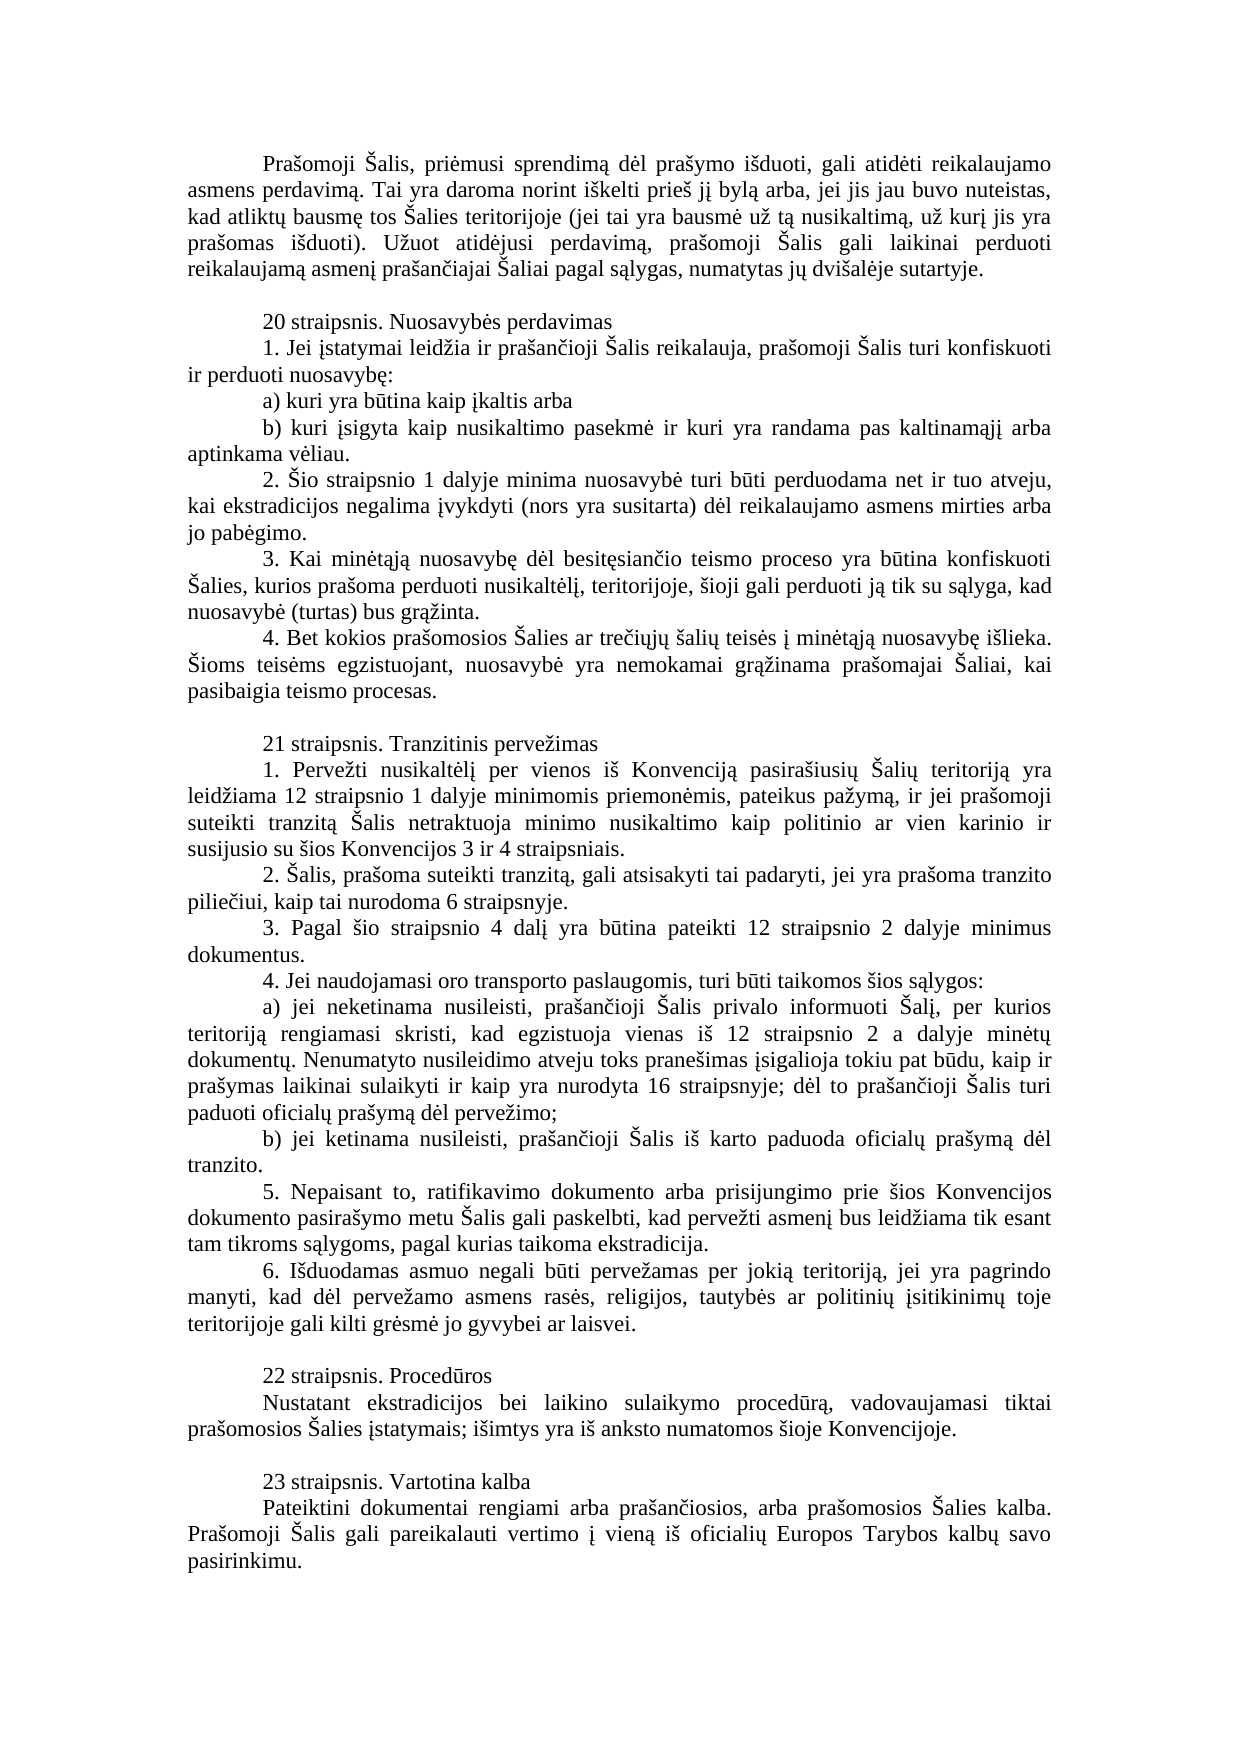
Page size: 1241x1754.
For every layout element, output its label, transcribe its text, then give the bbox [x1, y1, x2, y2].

text b) kuri įsigyta kaip nusikaltimo pasekmė ir kuri yra randama pas kaltinamąjį arba aptinkama vėliau. [187, 413, 1053, 466]
text 22 straipsnis. Procedūros [187, 1362, 1053, 1389]
text 4. Bet kokios prašomosios Šalies ar trečiųjų šalių teisės į minėtąją nuosavybę išlieka. Šioms teisėms egzistuojant, nuosavybė yra nemokamai grąžinama prašomajai Šaliai, kai pasibaigia teismo procesas. [187, 624, 1053, 703]
text 1. Pervežti nusikaltėlį per vienos iš Konvenciją pasirašiusių Šalių teritoriją yra leidžiama 12 straipsnio 1 dalyje minimomis priemonėmis, pateikus pažymą, ir jei prašomoji suteikti tranzitą Šalis netraktuoja minimo nusikaltimo kaip politinio ar vien karinio ir susijusio su šios Konvencijos 3 ir 4 straipsniais. [187, 756, 1053, 862]
text 23 straipsnis. Vartotina kalba [187, 1468, 1053, 1494]
text Nustatant ekstradicijos bei laikino sulaikymo procedūrą, vadovaujamasi tiktai prašomosios Šalies įstatymais; išimtys yra iš anksto numatomos šioje Konvencijoje. [187, 1389, 1053, 1441]
text a) jei neketinama nusileisti, prašančioji Šalis privalo informuoti Šalį, per kurios teritoriją rengiamasi skristi, kad egzistuoja vienas iš 12 straipsnio 2 a dalyje minėtų dokumentų. Nenumatyto nusileidimo atveju toks pranešimas įsigalioja tokiu pat būdu, kaip ir prašymas laikinai sulaikyti ir kaip yra nurodyta 16 straipsnyje; dėl to prašančioji Šalis turi paduoti oficialų prašymą dėl pervežimo; [187, 993, 1053, 1125]
text b) jei ketinama nusileisti, prašančioji Šalis iš karto paduoda oficialų prašymą dėl tranzito. [187, 1125, 1053, 1178]
text 3. Kai minėtąją nuosavybę dėl besitęsiančio teismo proceso yra būtina konfiskuoti Šalies, kurios prašoma perduoti nusikaltėlį, teritorijoje, šioji gali perduoti ją tik su sąlyga, kad nuosavybė (turtas) bus grąžinta. [187, 545, 1053, 624]
text 4. Jei naudojamasi oro transporto paslaugomis, turi būti taikomos šios sąlygos: [187, 967, 1053, 993]
text Prašomoji Šalis, priėmusi sprendimą dėl prašymo išduoti, gali atidėti reikalaujamo asmens perdavimą. Tai yra daroma norint iškelti prieš jį bylą arba, jei jis jau buvo nuteistas, kad atliktų bausmę tos Šalies teritorijoje (jei tai yra bausmė už tą nusikaltimą, už kurį jis yra prašomas išduoti). Užuot atidėjusi perdavimą, prašomoji Šalis gali laikinai perduoti reikalaujamą asmenį prašančiajai Šaliai pagal sąlygas, numatytas jų dvišalėje sutartyje. [187, 150, 1053, 282]
text a) kuri yra būtina kaip įkaltis arba [187, 387, 1053, 413]
text 6. Išduodamas asmuo negali būti pervežamas per jokią teritoriją, jei yra pagrindo manyti, kad dėl pervežamo asmens rasės, religijos, tautybės ar politinių įsitikinimų toje teritorijoje gali kilti grėsmė jo gyvybei ar laisvei. [187, 1257, 1053, 1336]
text Pateiktini dokumentai rengiami arba prašančiosios, arba prašomosios Šalies kalba. Prašomoji Šalis gali pareikalauti vertimo į vieną iš oficialių Europos Tarybos kalbų savo pasirinkimu. [187, 1494, 1053, 1573]
text 2. Šio straipsnio 1 dalyje minima nuosavybė turi būti perduodama net ir tuo atveju, kai ekstradicijos negalima įvykdyti (nors yra susitarta) dėl reikalaujamo asmens mirties arba jo pabėgimo. [187, 466, 1053, 545]
text 21 straipsnis. Tranzitinis pervežimas [187, 730, 1053, 756]
text 5. Nepaisant to, ratifikavimo dokumento arba prisijungimo prie šios Konvencijos dokumento pasirašymo metu Šalis gali paskelbti, kad pervežti asmenį bus leidžiama tik esant tam tikroms sąlygoms, pagal kurias taikoma ekstradicija. [187, 1178, 1053, 1257]
text 3. Pagal šio straipsnio 4 dalį yra būtina pateikti 12 straipsnio 2 dalyje minimus dokumentus. [187, 914, 1053, 967]
text 20 straipsnis. Nuosavybės perdavimas [187, 308, 1053, 334]
text 2. Šalis, prašoma suteikti tranzitą, gali atsisakyti tai padaryti, jei yra prašoma tranzito piliečiui, kaip tai nurodoma 6 straipsnyje. [187, 862, 1053, 914]
text 1. Jei įstatymai leidžia ir prašančioji Šalis reikalauja, prašomoji Šalis turi konfiskuoti ir perduoti nuosavybę: [187, 334, 1053, 387]
